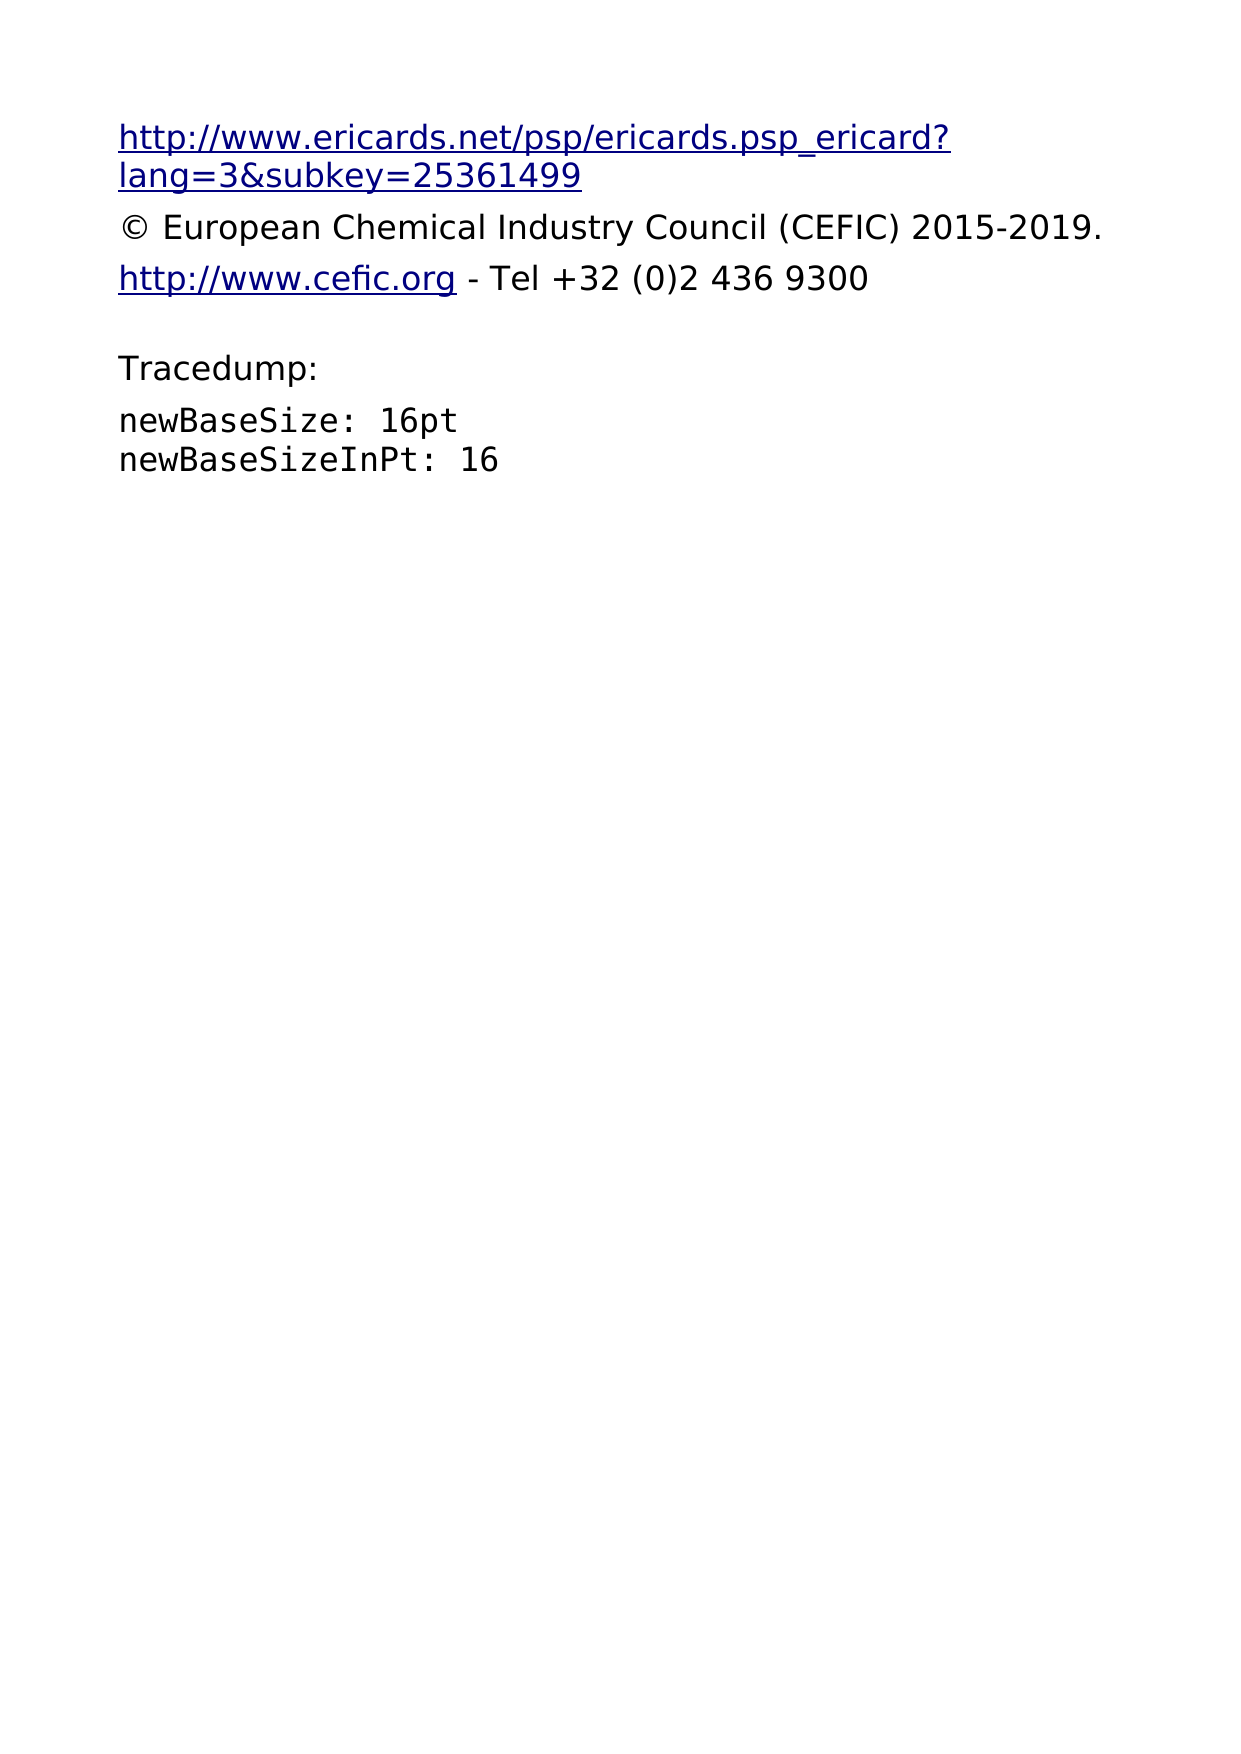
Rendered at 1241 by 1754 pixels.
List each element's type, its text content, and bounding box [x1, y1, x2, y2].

text http://www.ericards.net/psp/ericards.psp_ericard?lang=3&subkey=25361499 [118, 118, 1122, 196]
text newBaseSize: 16pt newBaseSizeInPt: 16 [118, 401, 1122, 479]
text http://www.cefic.org - Tel +32 (0)2 436 9300 [118, 260, 1122, 298]
text Tracedump: [118, 311, 1122, 389]
text © European Chemical Industry Council (CEFIC) 2015-2019. [118, 208, 1122, 247]
